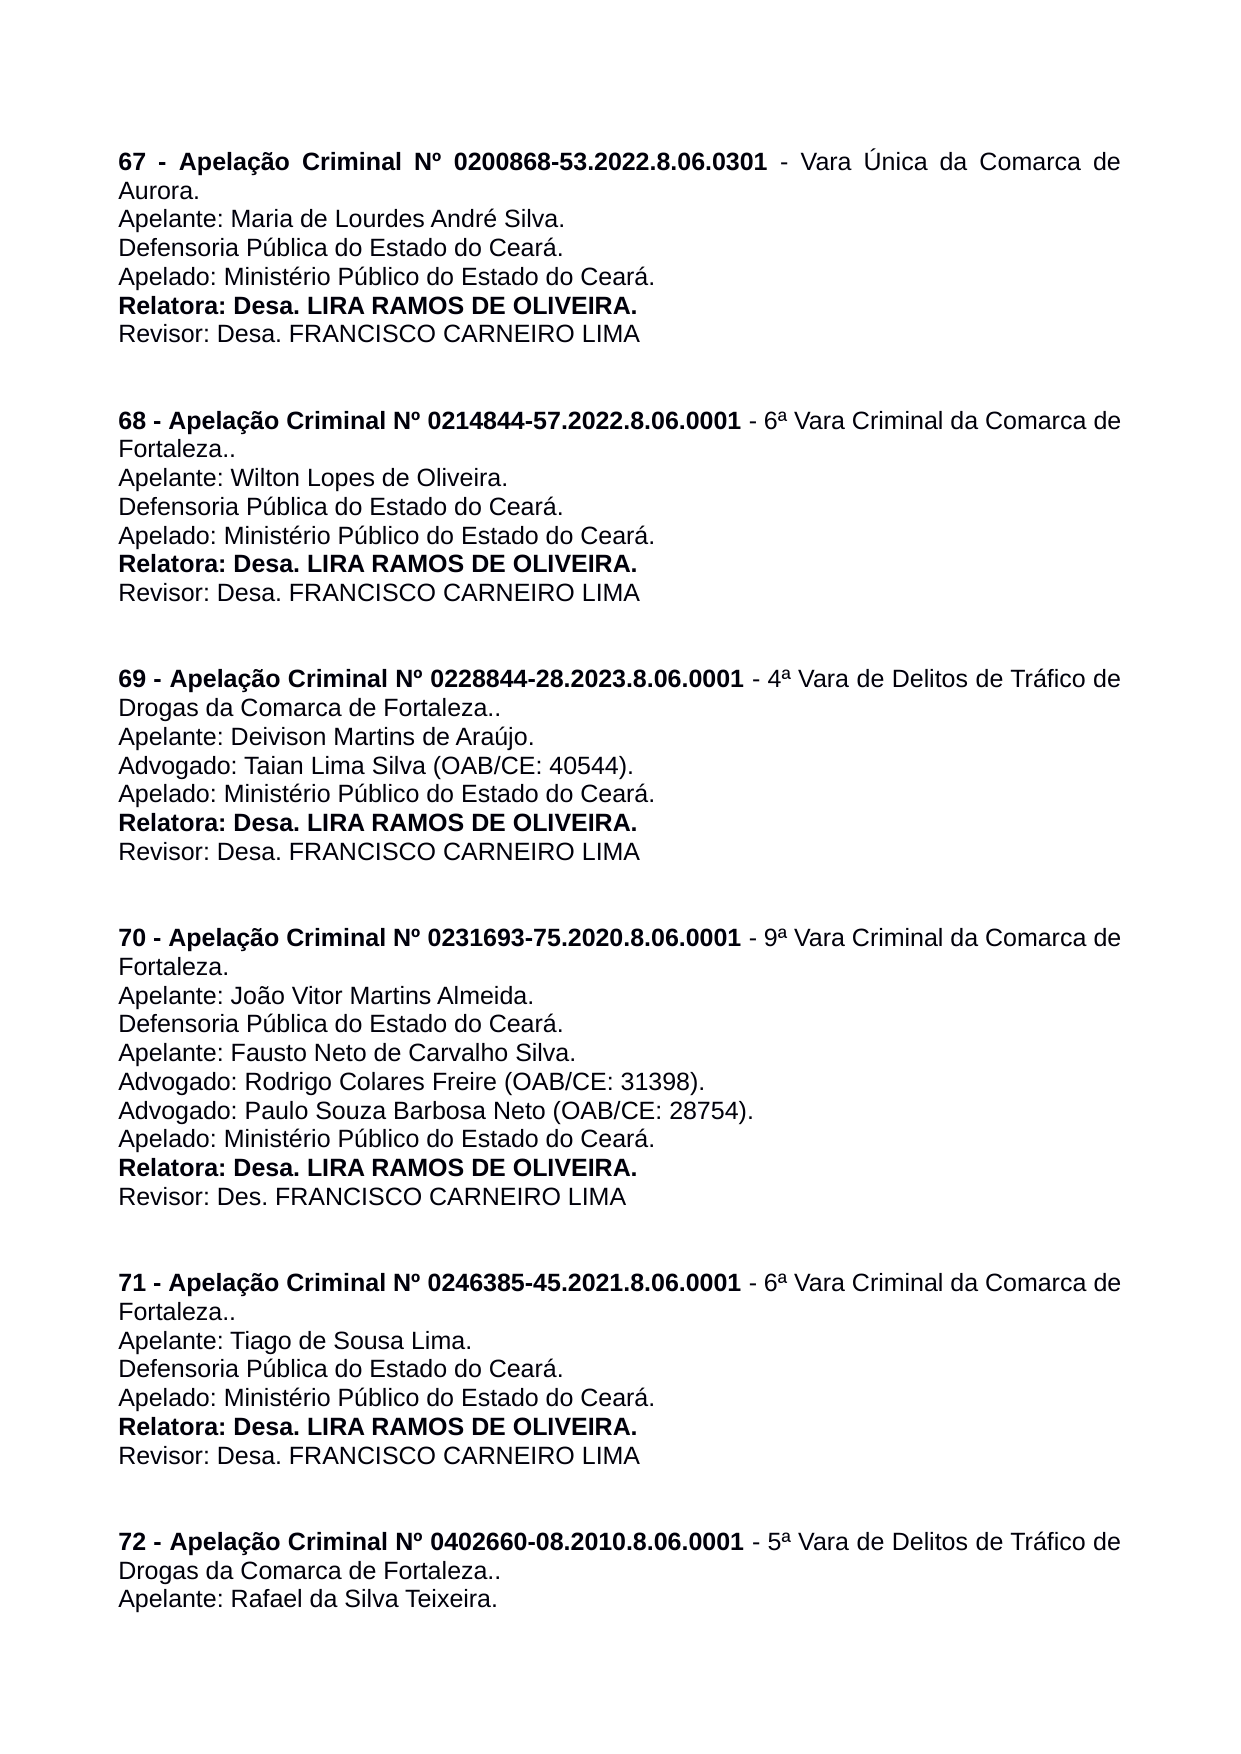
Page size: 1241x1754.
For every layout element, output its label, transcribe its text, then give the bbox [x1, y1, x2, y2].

text Apelante: Fausto Neto de Carvalho Silva. [118, 1038, 1122, 1067]
text Relatora: Desa. LIRA RAMOS DE OLIVEIRA. [118, 549, 1122, 578]
text Defensoria Pública do Estado do Ceará. [118, 1354, 1122, 1383]
text Revisor: Desa. FRANCISCO CARNEIRO LIMA [118, 578, 1122, 607]
text Apelante: Rafael da Silva Teixeira. [118, 1584, 1122, 1613]
text Apelado: Ministério Público do Estado do Ceará. [118, 1124, 1122, 1153]
text Apelado: Ministério Público do Estado do Ceará. [118, 521, 1122, 549]
text Apelante: Maria de Lourdes André Silva. [118, 204, 1122, 233]
text Advogado: Rodrigo Colares Freire (OAB/CE: 31398). [118, 1067, 1122, 1096]
text Defensoria Pública do Estado do Ceará. [118, 233, 1122, 262]
text 67 - Apelação Criminal Nº 0200868-53.2022.8.06.0301 - Vara Única da Comarca de Aurora. [118, 147, 1122, 204]
text Relatora: Desa. LIRA RAMOS DE OLIVEIRA. [118, 1153, 1122, 1182]
text 69 - Apelação Criminal Nº 0228844-28.2023.8.06.0001 - 4ª Vara de Delitos de Tráfico de Drogas da Comarca de Fortaleza.. [118, 664, 1122, 722]
text 68 - Apelação Criminal Nº 0214844-57.2022.8.06.0001 - 6ª Vara Criminal da Comarca de Fortaleza.. [118, 406, 1122, 463]
text Relatora: Desa. LIRA RAMOS DE OLIVEIRA. [118, 808, 1122, 837]
text 72 - Apelação Criminal Nº 0402660-08.2010.8.06.0001 - 5ª Vara de Delitos de Tráfico de Drogas da Comarca de Fortaleza.. [118, 1527, 1122, 1584]
text Advogado: Paulo Souza Barbosa Neto (OAB/CE: 28754). [118, 1096, 1122, 1124]
text Apelante: Wilton Lopes de Oliveira. [118, 463, 1122, 492]
text 70 - Apelação Criminal Nº 0231693-75.2020.8.06.0001 - 9ª Vara Criminal da Comarca de Fortaleza. [118, 923, 1122, 981]
text Apelado: Ministério Público do Estado do Ceará. [118, 262, 1122, 291]
text Apelante: Tiago de Sousa Lima. [118, 1326, 1122, 1354]
text Relatora: Desa. LIRA RAMOS DE OLIVEIRA. [118, 291, 1122, 319]
text Defensoria Pública do Estado do Ceará. [118, 1009, 1122, 1038]
text Advogado: Taian Lima Silva (OAB/CE: 40544). [118, 751, 1122, 779]
text Defensoria Pública do Estado do Ceará. [118, 492, 1122, 521]
text Relatora: Desa. LIRA RAMOS DE OLIVEIRA. [118, 1412, 1122, 1441]
text Apelado: Ministério Público do Estado do Ceará. [118, 779, 1122, 808]
text 71 - Apelação Criminal Nº 0246385-45.2021.8.06.0001 - 6ª Vara Criminal da Comarca de Fortaleza.. [118, 1268, 1122, 1326]
text Apelado: Ministério Público do Estado do Ceará. [118, 1383, 1122, 1412]
text Revisor: Desa. FRANCISCO CARNEIRO LIMA [118, 319, 1122, 348]
text Apelante: João Vitor Martins Almeida. [118, 981, 1122, 1009]
text Revisor: Des. FRANCISCO CARNEIRO LIMA [118, 1182, 1122, 1211]
text Revisor: Desa. FRANCISCO CARNEIRO LIMA [118, 837, 1122, 866]
text Apelante: Deivison Martins de Araújo. [118, 722, 1122, 751]
text Revisor: Desa. FRANCISCO CARNEIRO LIMA [118, 1441, 1122, 1469]
